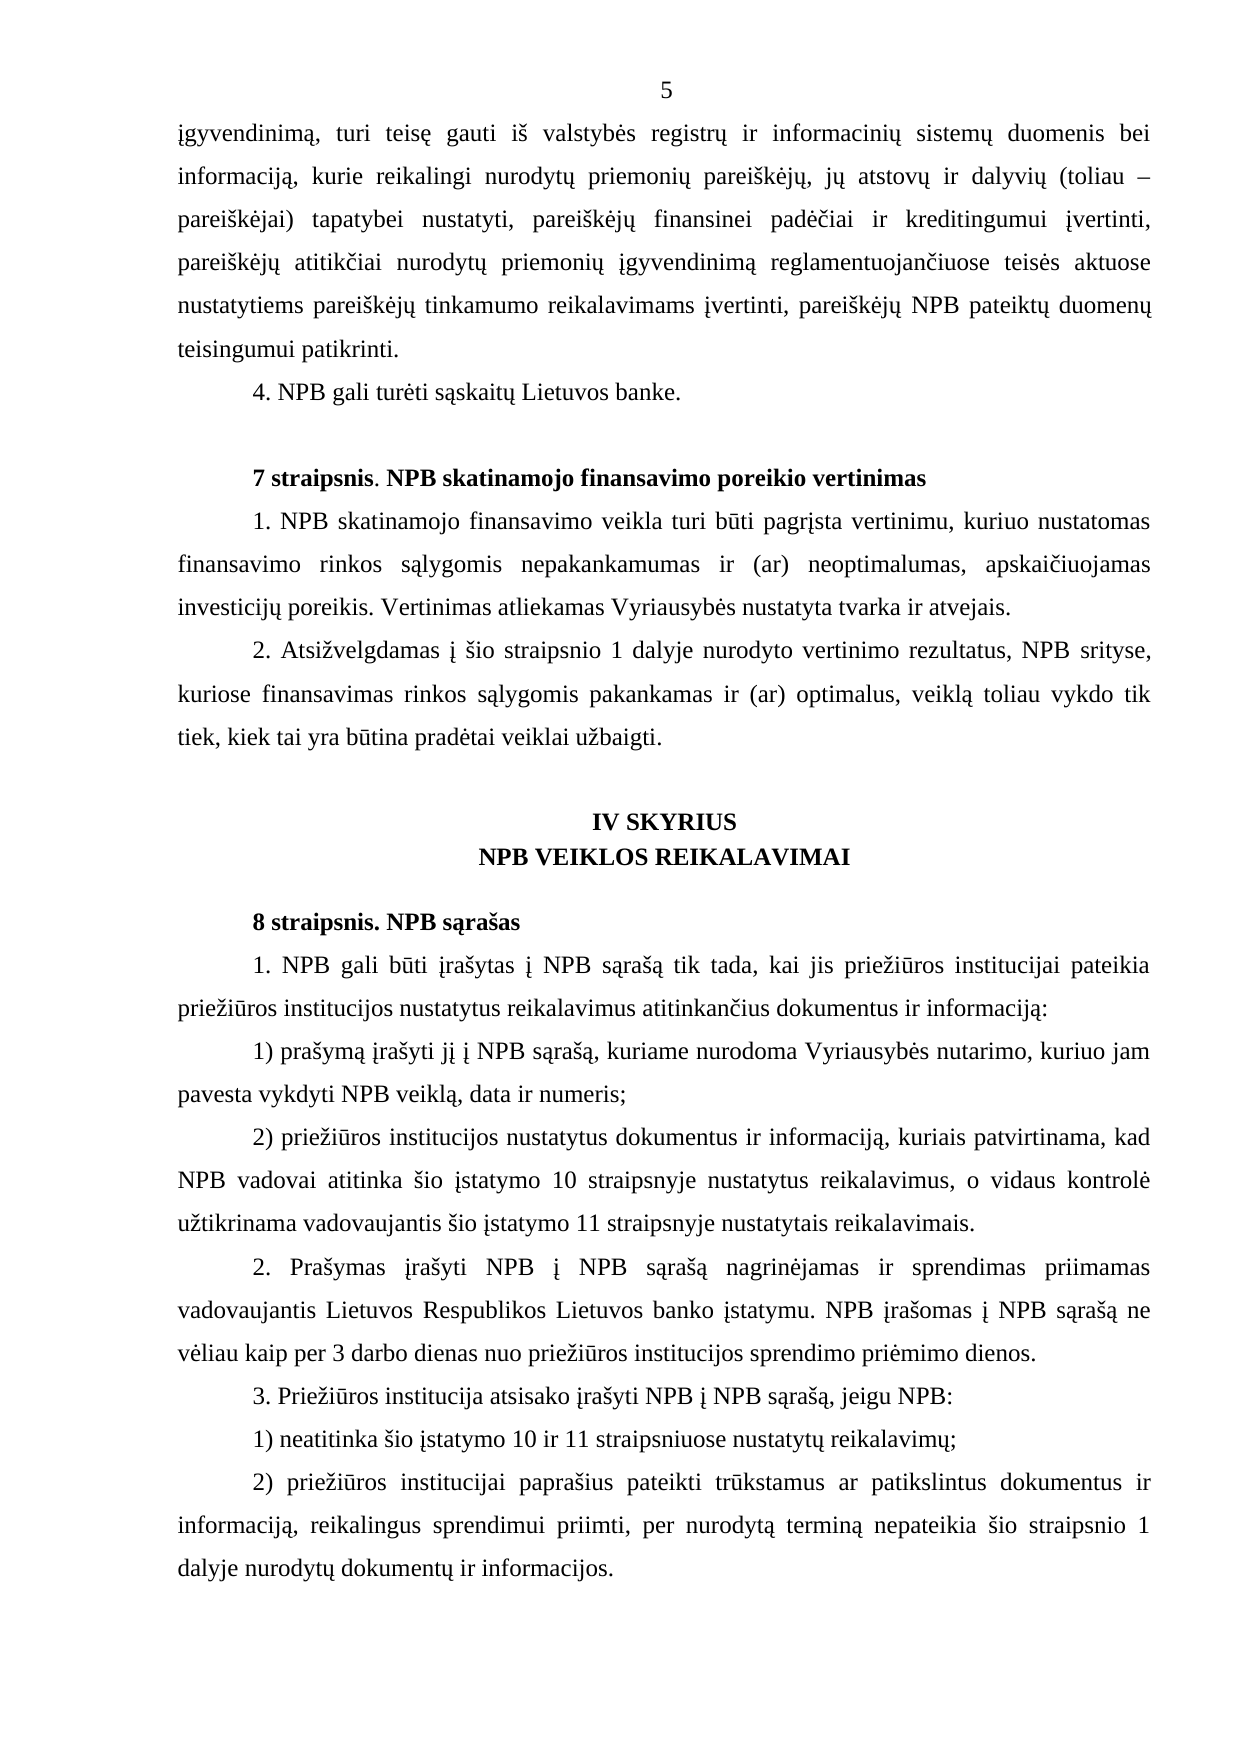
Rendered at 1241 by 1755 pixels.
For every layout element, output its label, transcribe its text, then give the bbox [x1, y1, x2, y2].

text 2. Atsižvelgdamas į šio straipsnio 1 dalyje nurodyto vertinimo rezultatus, NPB srityse, kuriose finansavimas rinkos sąlygomis pakankamas ir (ar) optimalus, veiklą toliau vykdo tik tiek, kiek tai yra būtina pradėtai veiklai užbaigti. [177, 636, 1152, 751]
text 2. Prašymas įrašyti NPB į NPB sąrašą nagrinėjamas ir sprendimas priimamas vadovaujantis Lietuvos Respublikos Lietuvos banko įstatymu. NPB įrašomas į NPB sąrašą ne vėliau kaip per 3 darbo dienas nuo priežiūros institucijos sprendimo priėmimo dienos. [177, 1252, 1152, 1367]
text 1) prašymą įrašyti jį į NPB sąrašą, kuriame nurodoma Vyriausybės nutarimo, kuriuo jam pavesta vykdyti NPB veiklą, data ir numeris; [177, 1036, 1152, 1108]
text įgyvendinimą, turi teisę gauti iš valstybės registrų ir informacinių sistemų duomenis bei informaciją, kurie reikalingi nurodytų priemonių pareiškėjų, jų atstovų ir dalyvių (toliau – pareiškėjai) tapatybei nustatyti, pareiškėjų finansinei padėčiai ir kreditingumui įvertinti, pareiškėjų atitikčiai nurodytų priemonių įgyvendinimą reglamentuojančiuose teisės aktuose nustatytiems pareiškėjų tinkamumo reikalavimams įvertinti, pareiškėjų NPB pateiktų duomenų teisingumui patikrinti. [177, 118, 1152, 362]
text 1. NPB skatinamojo finansavimo veikla turi būti pagrįsta vertinimu, kuriuo nustatomas finansavimo rinkos sąlygomis nepakankamumas ir (ar) neoptimalumas, apskaičiuojamas investicijų poreikis. Vertinimas atliekamas Vyriausybės nustatyta tvarka ir atvejais. [177, 506, 1152, 621]
text 1. NPB gali būti įrašytas į NPB sąrašą tik tada, kai jis priežiūros institucijai pateikia priežiūros institucijos nustatytus reikalavimus atitinkančius dokumentus ir informaciją: [177, 950, 1152, 1022]
text NPB VEIKLOS REIKALAVIMAI [177, 836, 1152, 871]
text 7 straipsnis. NPB skatinamojo finansavimo poreikio vertinimas [177, 463, 1152, 492]
text 3. Priežiūros institucija atsisako įrašyti NPB į NPB sąrašą, jeigu NPB: [177, 1381, 1152, 1410]
text 2) priežiūros institucijai paprašius pateikti trūkstamus ar patikslintus dokumentus ir informaciją, reikalingus sprendimui priimti, per nurodytą terminą nepateikia šio straipsnio 1 dalyje nurodytų dokumentų ir informacijos. [177, 1467, 1152, 1582]
text 4. NPB gali turėti sąskaitų Lietuvos banke. [177, 377, 1152, 406]
text 1) neatitinka šio įstatymo 10 ir 11 straipsniuose nustatytų reikalavimų; [177, 1424, 1152, 1453]
text 8 straipsnis. NPB sąrašas [177, 907, 1152, 935]
text 2) priežiūros institucijos nustatytus dokumentus ir informaciją, kuriais patvirtinama, kad NPB vadovai atitinka šio įstatymo 10 straipsnyje nustatytus reikalavimus, o vidaus kontrolė užtikrinama vadovaujantis šio įstatymo 11 straipsnyje nustatytais reikalavimais. [177, 1122, 1152, 1237]
text IV SKYRIUS [177, 800, 1152, 836]
